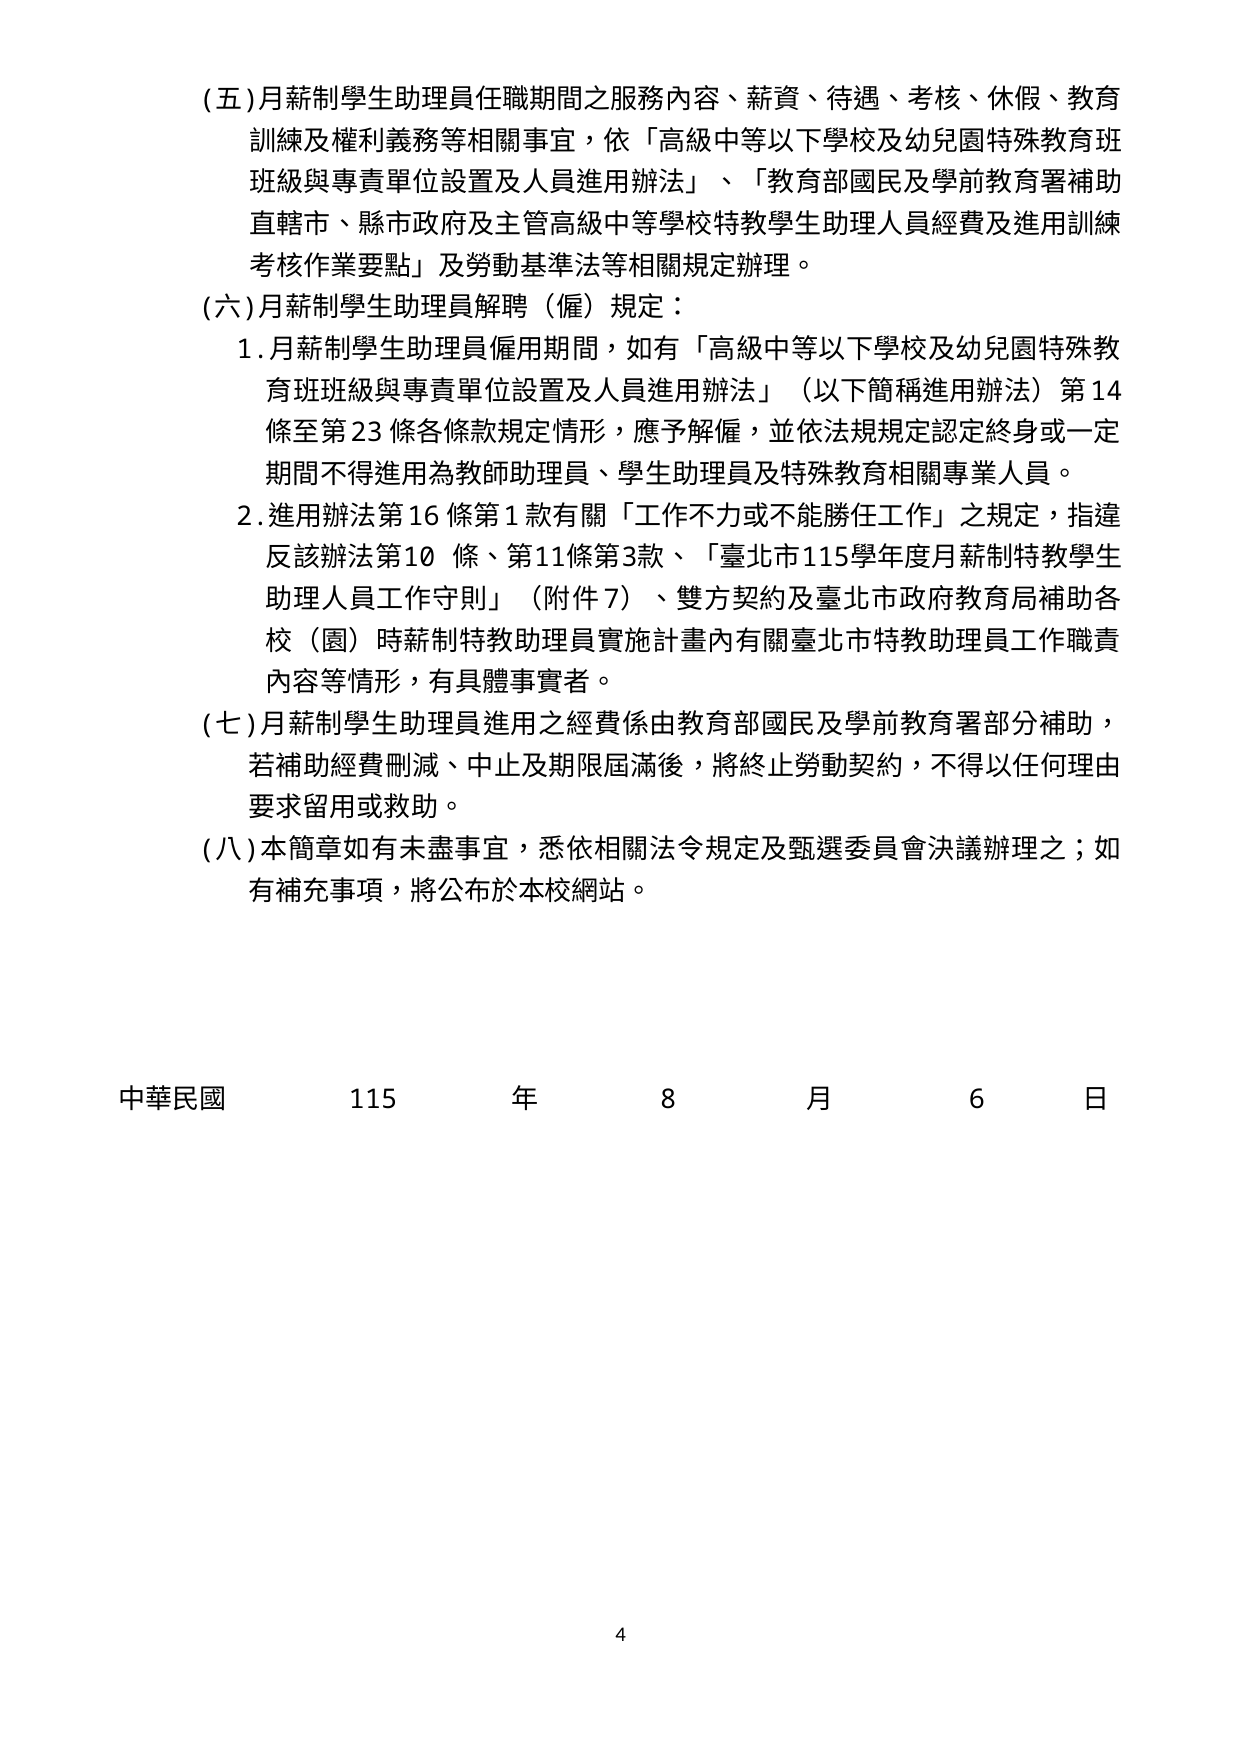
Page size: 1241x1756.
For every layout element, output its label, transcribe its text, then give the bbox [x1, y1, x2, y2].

text 2.進用辦法第16條第1款有關「工作不力或不能勝任工作」之規定，指違反該辦法第10 條、第11條第3款、「臺北市115學年度月薪制特教學生助理人員工作守則」（附件7）、雙方契約及臺北市政府教育局補助各校（園）時薪制特教助理員實施計畫內有關臺北市特教助理員工作職責內容等情形，有具體事實者。 [236, 492, 1122, 700]
text 1.月薪制學生助理員僱用期間，如有「高級中等以下學校及幼兒園特殊教育班班級與專責單位設置及人員進用辦法」（以下簡稱進用辦法）第14條至第23條各條款規定情形，應予解僱，並依法規規定認定終身或一定期間不得進用為教師助理員、學生助理員及特殊教育相關專業人員。 [236, 325, 1122, 492]
text (六)月薪制學生助理員解聘（僱）規定： [198, 283, 1122, 325]
text (五)月薪制學生助理員任職期間之服務內容、薪資、待遇、考核、休假、教育訓練及權利義務等相關事宜，依「高級中等以下學校及幼兒園特殊教育班班級與專責單位設置及人員進用辦法」、「教育部國民及學前教育署補助直轄市、縣市政府及主管高級中等學校特教學生助理人員經費及進用訓練考核作業要點」及勞動基準法等相關規定辦理。 [199, 75, 1122, 283]
text (七)月薪制學生助理員進用之經費係由教育部國民及學前教育署部分補助，若補助經費刪減、中止及期限屆滿後，將終止勞動契約，不得以任何理由要求留用或救助。 [198, 700, 1122, 825]
text (八)本簡章如有未盡事宜，悉依相關法令規定及甄選委員會決議辦理之；如有補充事項，將公布於本校網站。 [198, 825, 1122, 908]
text 中華民國 115 年 8 月 6 日 [118, 1075, 1122, 1117]
